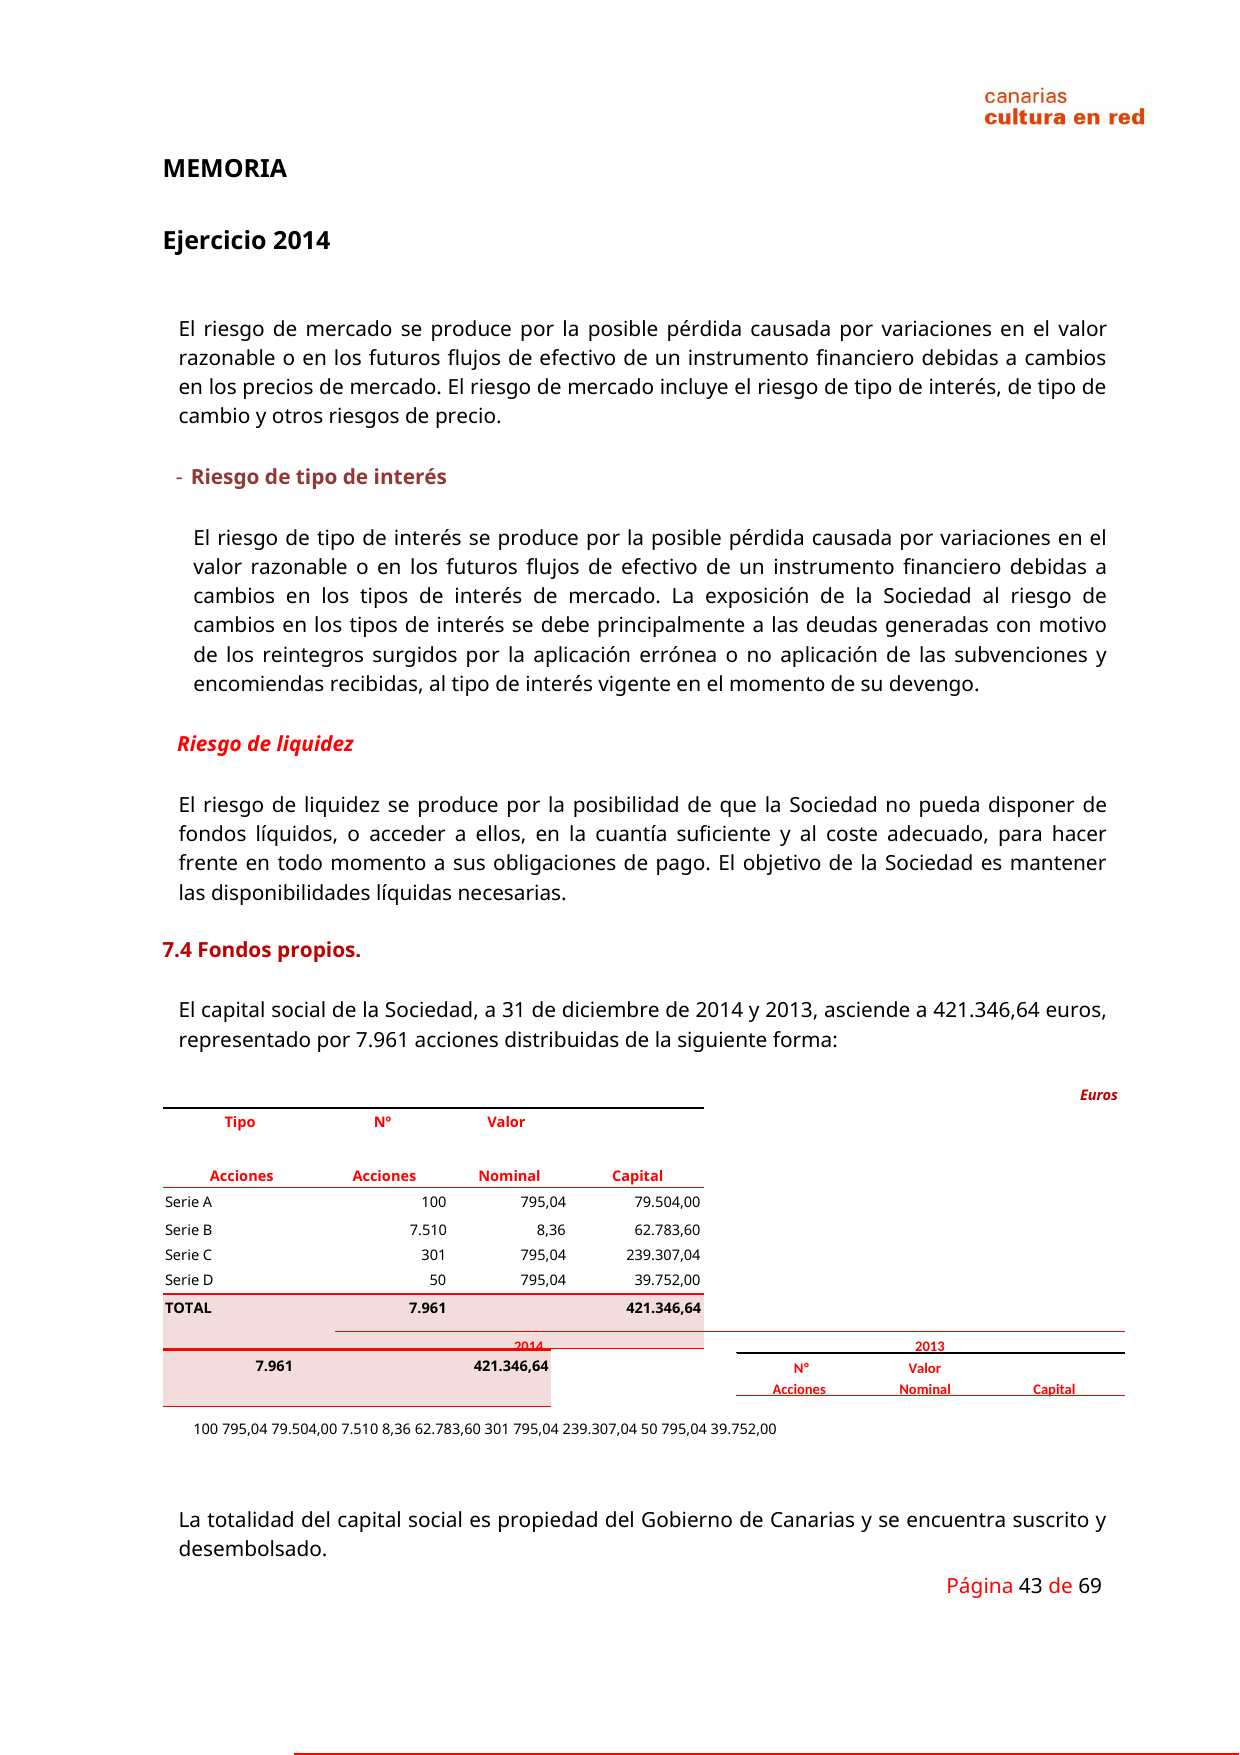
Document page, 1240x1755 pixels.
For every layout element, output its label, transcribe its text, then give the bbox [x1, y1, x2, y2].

table_cell Capital [612, 1162, 704, 1187]
table_header Valor [478, 1109, 612, 1162]
text Euros [162, 1085, 1119, 1105]
table_cell 7.961 [352, 1295, 478, 1331]
text 7.4 Fondos propios. [162, 936, 1141, 964]
table_header Nº [352, 1109, 478, 1162]
text El capital social de la Sociedad, a 31 de diciembre de 2014 y 2013, asciende a 421.346,64 euros, representado por 7.961 acciones distribuidas de la siguiente forma: [178, 996, 1108, 1053]
table_header 7.961 [163, 1351, 325, 1406]
table_cell 50 [352, 1267, 478, 1293]
table_cell TOTAL [163, 1295, 352, 1348]
table_cell Acciones [163, 1162, 352, 1187]
table_cell 79.504,00 [612, 1188, 704, 1217]
table_cell Serie A [163, 1188, 352, 1217]
table_cell [478, 1295, 612, 1331]
table_cell [352, 1332, 478, 1348]
text El riesgo de mercado se produce por la posible pérdida causada por variaciones en el valor razonable o en los futuros flujos de efectivo de un instrumento financiero debidas a cambios en los precios de mercado. El riesgo de mercado incluye el riesgo de tipo de interés, de tipo de cambio y otros riesgos de precio. [178, 314, 1108, 430]
table_cell 301 [352, 1242, 478, 1267]
table_cell 239.307,04 [612, 1242, 704, 1267]
text 100 795,04 79.504,00 7.510 8,36 62.783,60 301 795,04 239.307,04 50 795,04 39.752,00 [182, 1418, 1122, 1438]
table_header [612, 1109, 704, 1162]
table_cell 8,36 [478, 1217, 612, 1242]
table_header [325, 1351, 459, 1406]
table_cell 7.510 [352, 1217, 478, 1242]
table_cell 795,04 [478, 1188, 612, 1217]
table_cell Acciones [352, 1162, 478, 1187]
table_cell 100 [352, 1188, 478, 1217]
table_header Tipo [163, 1109, 352, 1162]
table_cell 62.783,60 [612, 1217, 704, 1242]
table_cell [612, 1332, 704, 1348]
list Riesgo de tipo de interés [176, 462, 1239, 490]
table_cell [478, 1332, 612, 1348]
table_header 421.346,64 [459, 1351, 551, 1406]
text El riesgo de liquidez se produce por la posibilidad de que la Sociedad no pueda disponer de fondos líquidos, o acceder a ellos, en la cuantía suficiente y al coste adecuado, para hacer frente en todo momento a sus obligaciones de pago. El objetivo de la Sociedad es mantener las disponibilidades líquidas necesarias. [178, 790, 1108, 906]
table_cell Serie C [163, 1242, 352, 1267]
table_cell 795,04 [478, 1267, 612, 1293]
table_cell 421.346,64 [612, 1295, 704, 1331]
table_cell Serie D [163, 1267, 352, 1293]
text Riesgo de liquidez [177, 729, 1239, 757]
table_cell 795,04 [478, 1242, 612, 1267]
table_cell Serie B [163, 1217, 352, 1242]
text La totalidad del capital social es propiedad del Gobierno de Canarias y se encuentra suscrito y desembolsado. [178, 1505, 1108, 1563]
table_cell Nominal [478, 1162, 612, 1187]
text El riesgo de tipo de interés se produce por la posible pérdida causada por variaciones en el valor razonable o en los futuros flujos de efectivo de un instrumento financiero debidas a cambios en los tipos de interés de mercado. La exposición de la Sociedad al riesgo de cambios en los tipos de interés se debe principalmente a las deudas generadas con motivo de los reintegros surgidos por la aplicación errónea o no aplicación de las subvenciones y encomiendas recibidas, al tipo de interés vigente en el momento de su devengo. [193, 523, 1108, 697]
table_cell 39.752,00 [612, 1267, 704, 1293]
